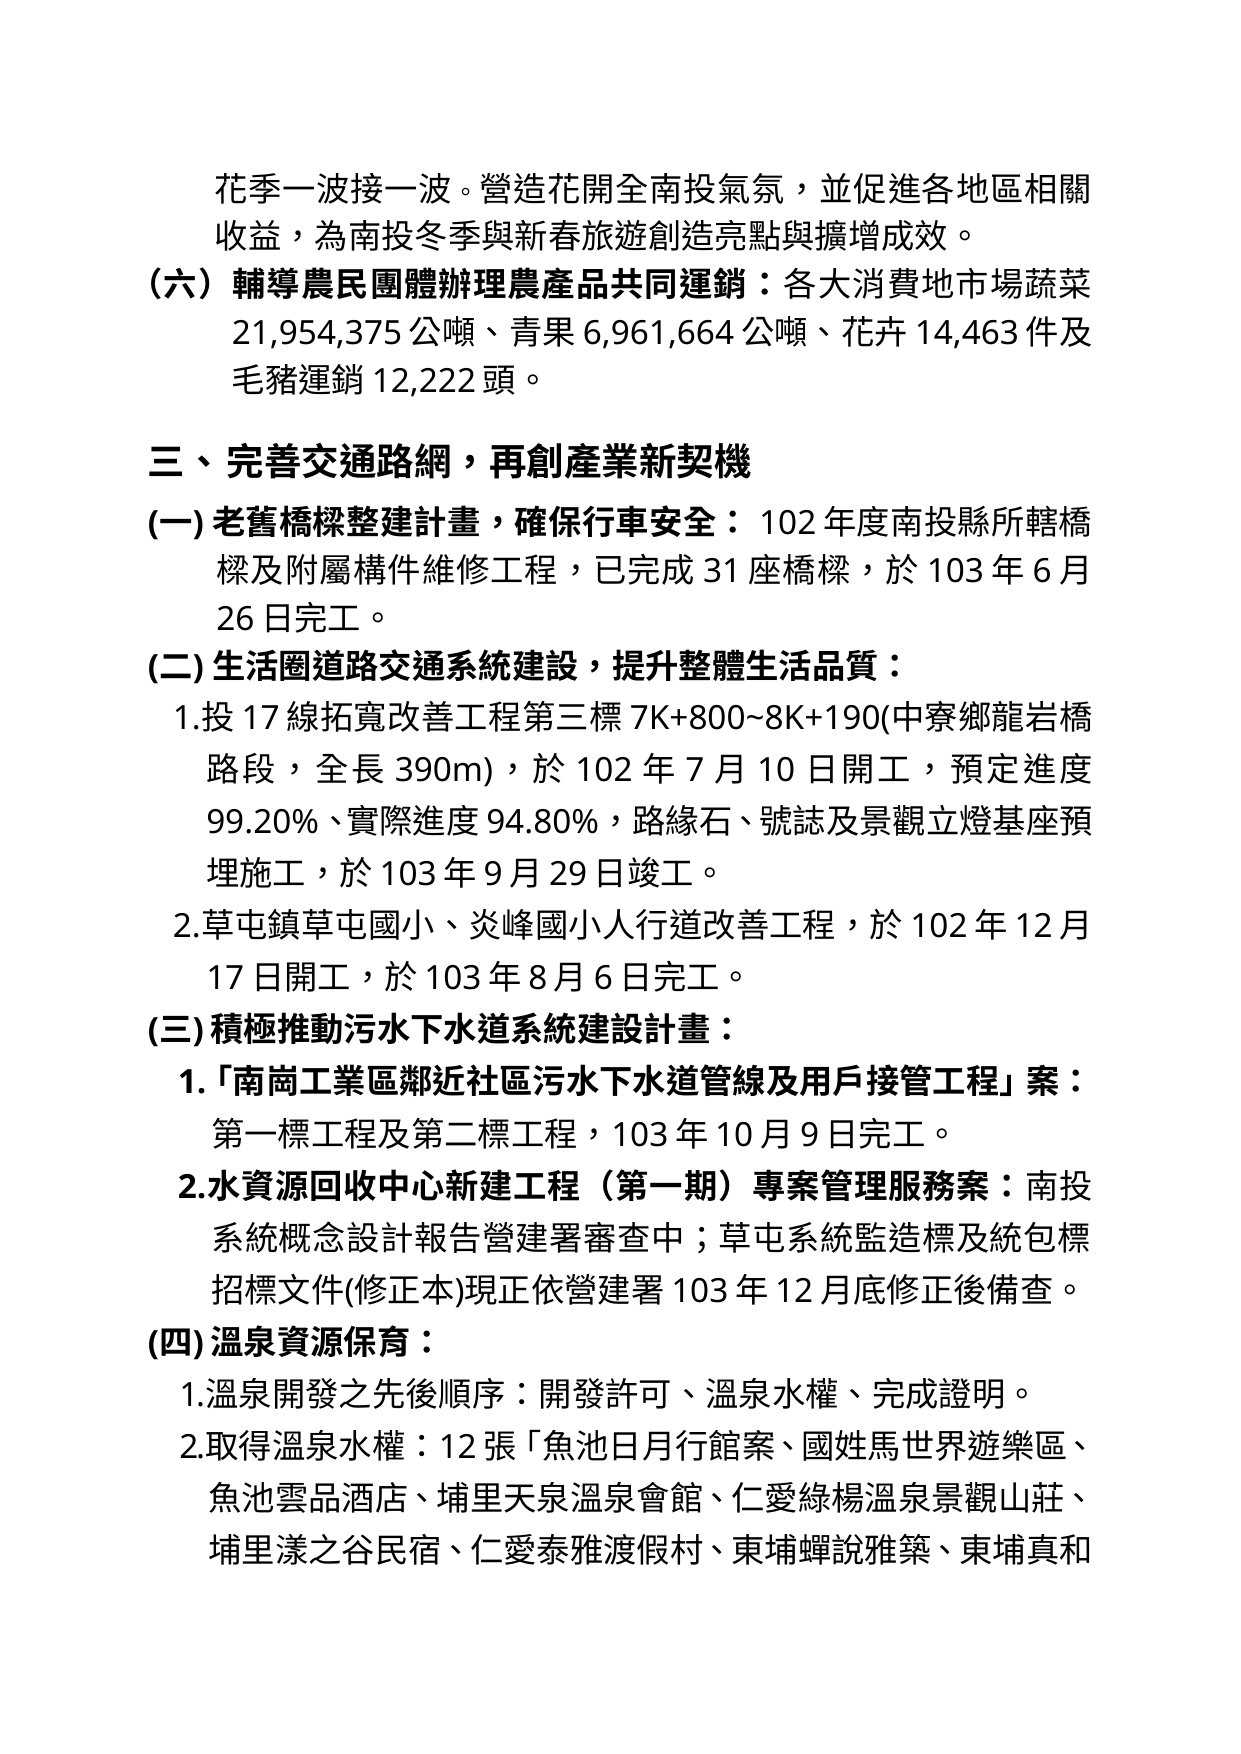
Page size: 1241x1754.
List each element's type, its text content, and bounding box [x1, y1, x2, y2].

text 1.溫泉開發之先後順序：開發許可、溫泉水權、完成證明。 [179, 1365, 1092, 1417]
list 老舊橋樑整建計畫，確保行車安全： 102年度南投縣所轄橋樑及附屬構件維修工程，已完成31座橋樑，於103年6月26日完工。 [148, 496, 1092, 640]
text （六）輔導農民團體辦理農產品共同運銷：各大消費地市場蔬菜21,954,375公噸、青果6,961,664公噸、花卉14,463件及毛豬運銷12,222頭。 [129, 258, 1092, 402]
text 5.2014南投溫泉花卉嘉年華：今年的花卉嘉年華不同往年多了一個室內展場，埔里綜合性身心障礙福利復建服務中心的一、二樓，有超過100種花卉布置而成的花藝展示，相當難得，展期自11月16日至12月21日，假日上下午也都安排有多項表演。主打地方特色，像是信義鄉的踏雪尋梅、羅娜聖誕夜等，都相當精采，今年羅娜聖誕夜慶祝活動除了傳統的12月24日，還將於12月20日加開一場，讓遊客玩個夠。緊接著就是南投最富盛名的梅花盛開期，信義牛稠坑、仁愛中原部落皆是賞梅勝地。另1月底到2月中旬，粉紅雨般的櫻花季隨即展開，包括鹿谷小半天、信義草坪頭、九族文化村，花季一波接一波。營造花開全南投氣氛，並促進各地區相關收益，為南投冬季與新春旅遊創造亮點與擴增成效。 [181, 163, 1092, 258]
list 生活圈道路交通系統建設，提升整體生活品質： [148, 640, 1092, 688]
text 2.草屯鎮草屯國小、炎峰國小人行道改善工程，於102年12月17日開工，於103年8月6日完工。 [173, 896, 1092, 1000]
list 完善交通路網，再創產業新契機 [148, 421, 1092, 496]
text 2.水資源回收中心新建工程（第一期）專案管理服務案：南投系統概念設計報告營建署審查中；草屯系統監造標及統包標招標文件(修正本)現正依營建署103年12月底修正後備查。 [178, 1156, 1092, 1313]
text 1.「南崗工業區鄰近社區污水下水道管線及用戶接管工程」案：第一標工程及第二標工程，103年10月9日完工。 [178, 1052, 1092, 1156]
text 2.取得溫泉水權：12張「魚池日月行館案、國姓馬世界遊樂區、魚池雲品酒店、埔里天泉溫泉會館、仁愛綠楊溫泉景觀山莊、埔里漾之谷民宿、仁愛泰雅渡假村、東埔蟬說雅築、東埔真和園、東埔景祥溫泉民宿、東埔勝華大飯店、東埔沙里仙民宿」。 [179, 1417, 1092, 1573]
text 1.投17線拓寬改善工程第三標7K+800~8K+190(中寮鄉龍岩橋路段，全長390m)，於102年7月10日開工，預定進度99.20%、實際進度94.80%，路緣石、號誌及景觀立燈基座預埋施工，於103年9月29日竣工。 [173, 688, 1092, 896]
text (四) 溫泉資源保育： [148, 1313, 1092, 1365]
text (三) 積極推動污水下水道系統建設計畫： [148, 1000, 1092, 1052]
